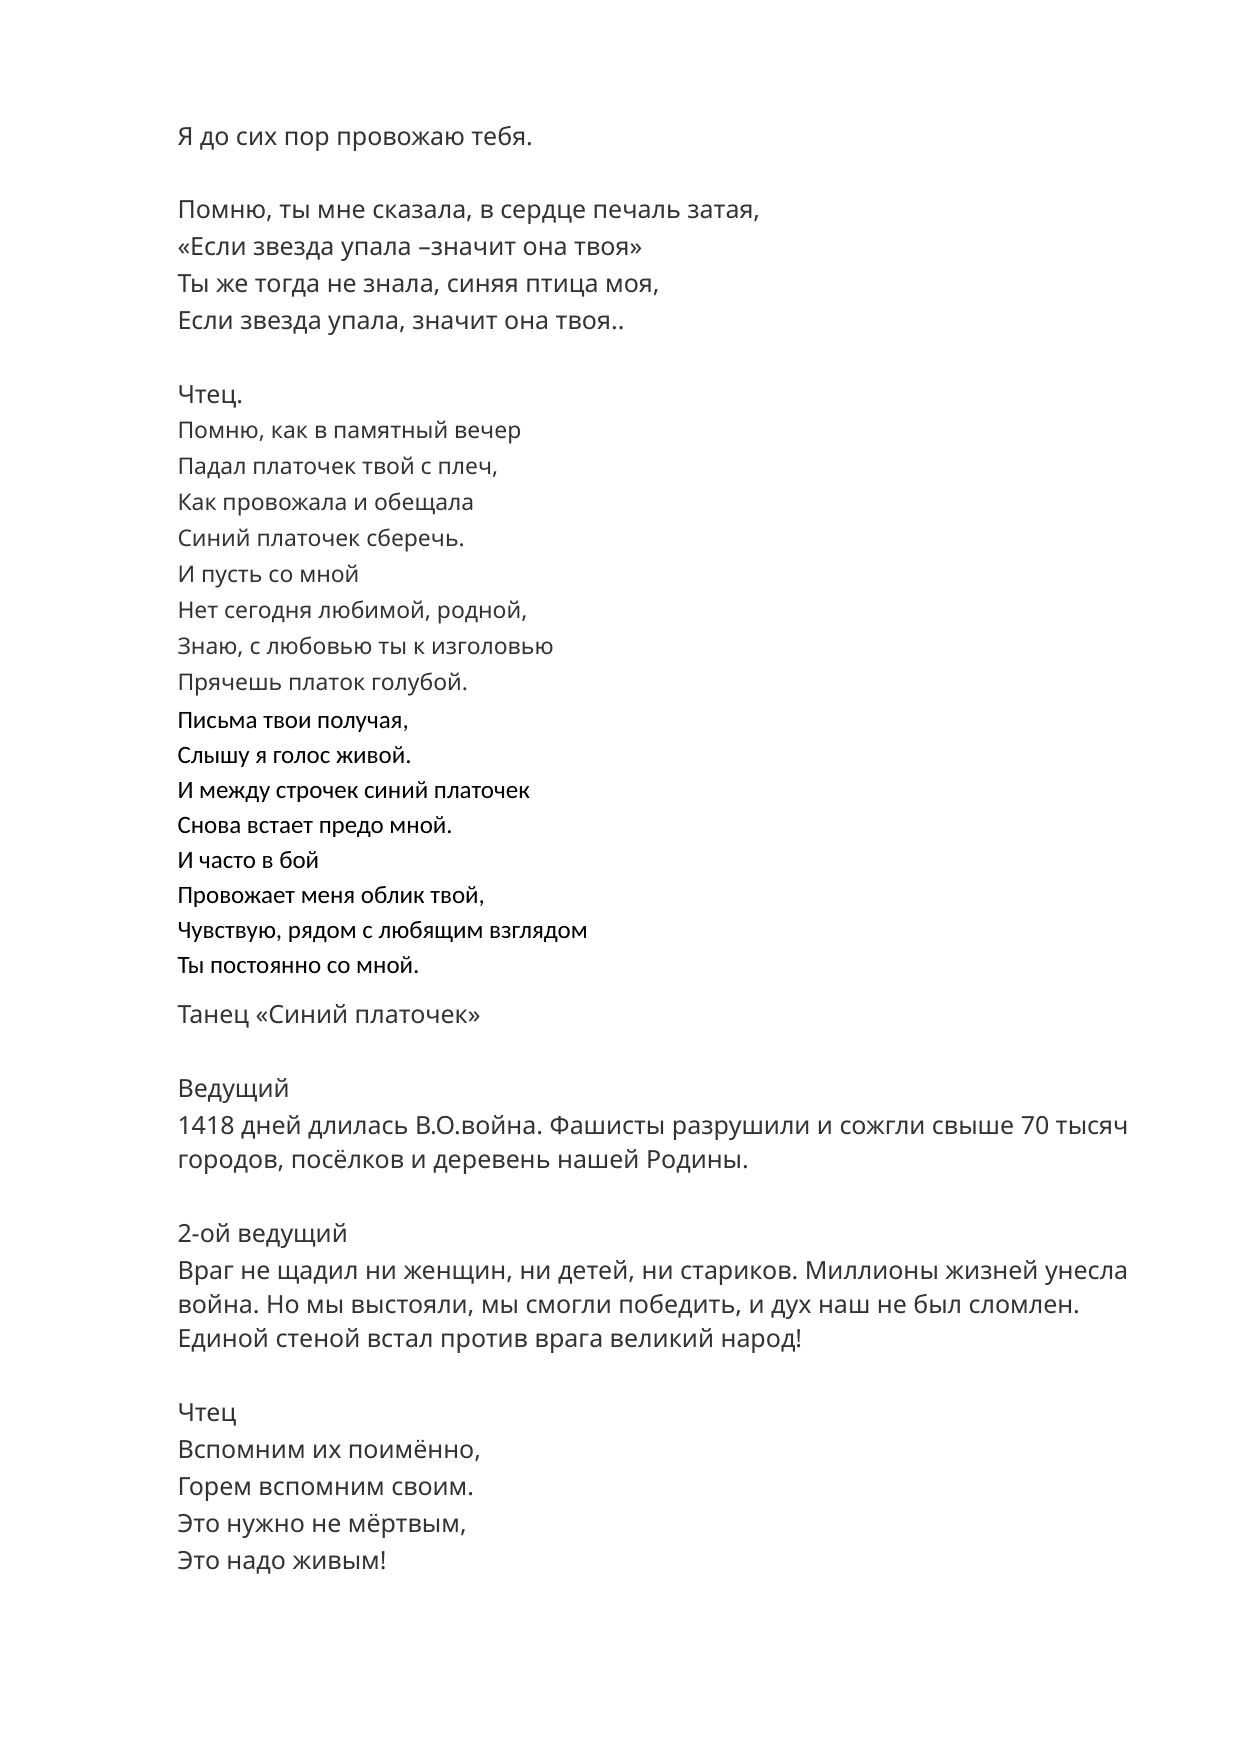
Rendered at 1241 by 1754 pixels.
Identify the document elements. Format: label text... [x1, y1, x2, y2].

text Помню, ты мне сказала, в сердце печаль затая, [177, 192, 1152, 226]
text Это нужно не мёртвым, [177, 1506, 1152, 1540]
text 1418 дней длилась В.О.война. Фашисты разрушили и сожгли свыше 70 тысяч городов, посёлков и деревень нашей Родины. [177, 1108, 1152, 1176]
text Я до сих пор провожаю тебя. [177, 118, 1152, 152]
text «Если звезда упала –значит она твоя» [177, 229, 1152, 263]
text Чтец. [177, 377, 1152, 411]
text Если звезда упала, значит она твоя.. [177, 303, 1152, 337]
text Враг не щадил ни женщин, ни детей, ни стариков. Миллионы жизней унесла война. Но мы выстояли, мы смогли победить, и дух наш не был сломлен. Единой стеной встал против врага великий народ! [177, 1253, 1152, 1355]
text Горем вспомним своим. [177, 1469, 1152, 1503]
text Ведущий [177, 1071, 1152, 1105]
text Ты же тогда не знала, синяя птица моя, [177, 266, 1152, 300]
text Это надо живым! [177, 1543, 1152, 1577]
text Вспомним их поимённо, [177, 1432, 1152, 1466]
text Помню, как в памятный вечер Падал платочек твой с плеч, Как провожала и обещала Синий платочек сберечь. И пусть со мной Нет сегодня любимой, родной, Знаю, с любовью ты к изголовью Прячешь платок голубой. [177, 414, 1152, 697]
text Чтец [177, 1395, 1152, 1429]
text 2-ой ведущий [177, 1216, 1152, 1250]
text Танец «Синий платочек» [177, 997, 1152, 1031]
text Письма твои получая, Слышу я голос живой. И между строчек синий платочек Снова встает предо мной. И часто в бой Провожает меня облик твой, Чувствую, рядом с любящим взглядом Ты постоянно со мной. [177, 704, 1152, 980]
